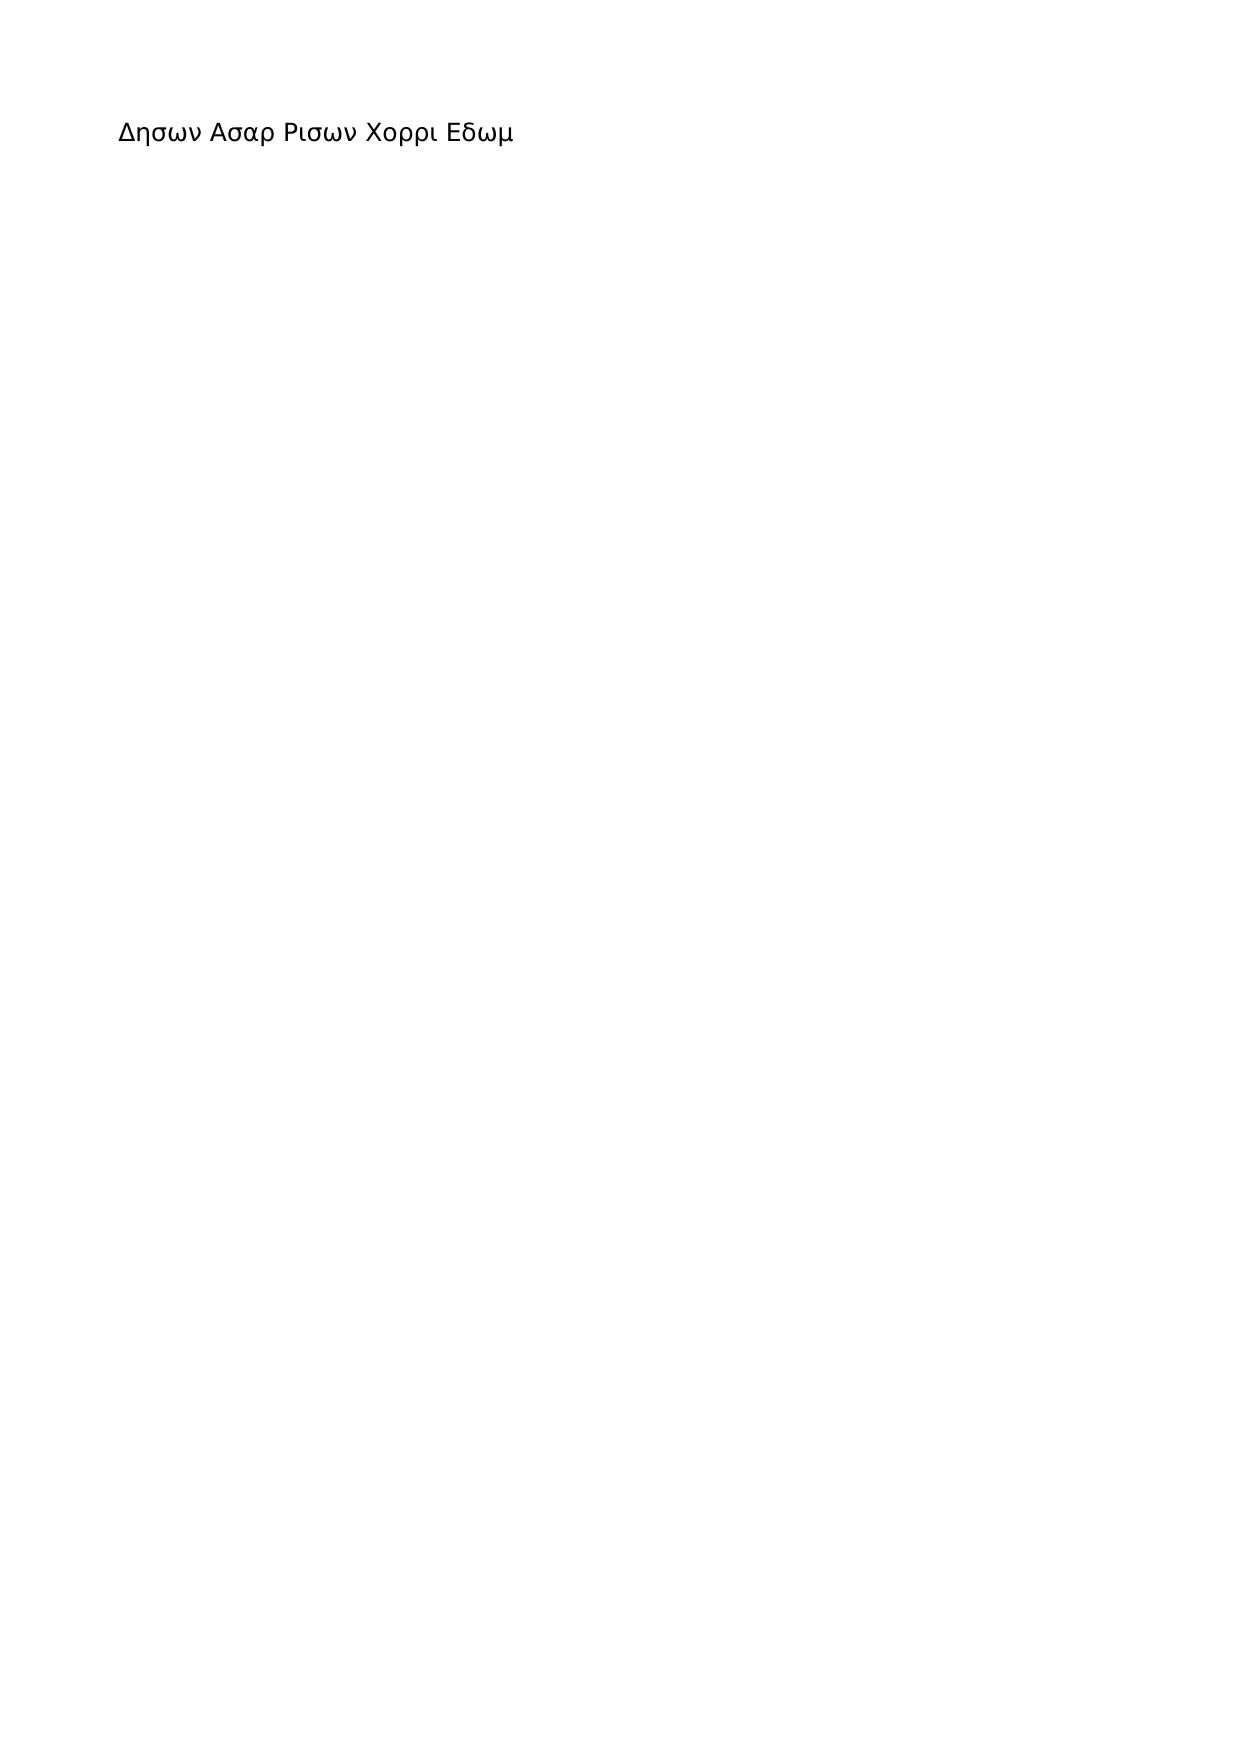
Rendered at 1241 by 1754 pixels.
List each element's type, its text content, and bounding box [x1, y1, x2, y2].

text Δησων Ασαρ Ρισων Χορρι Εδωμ [118, 118, 1122, 147]
